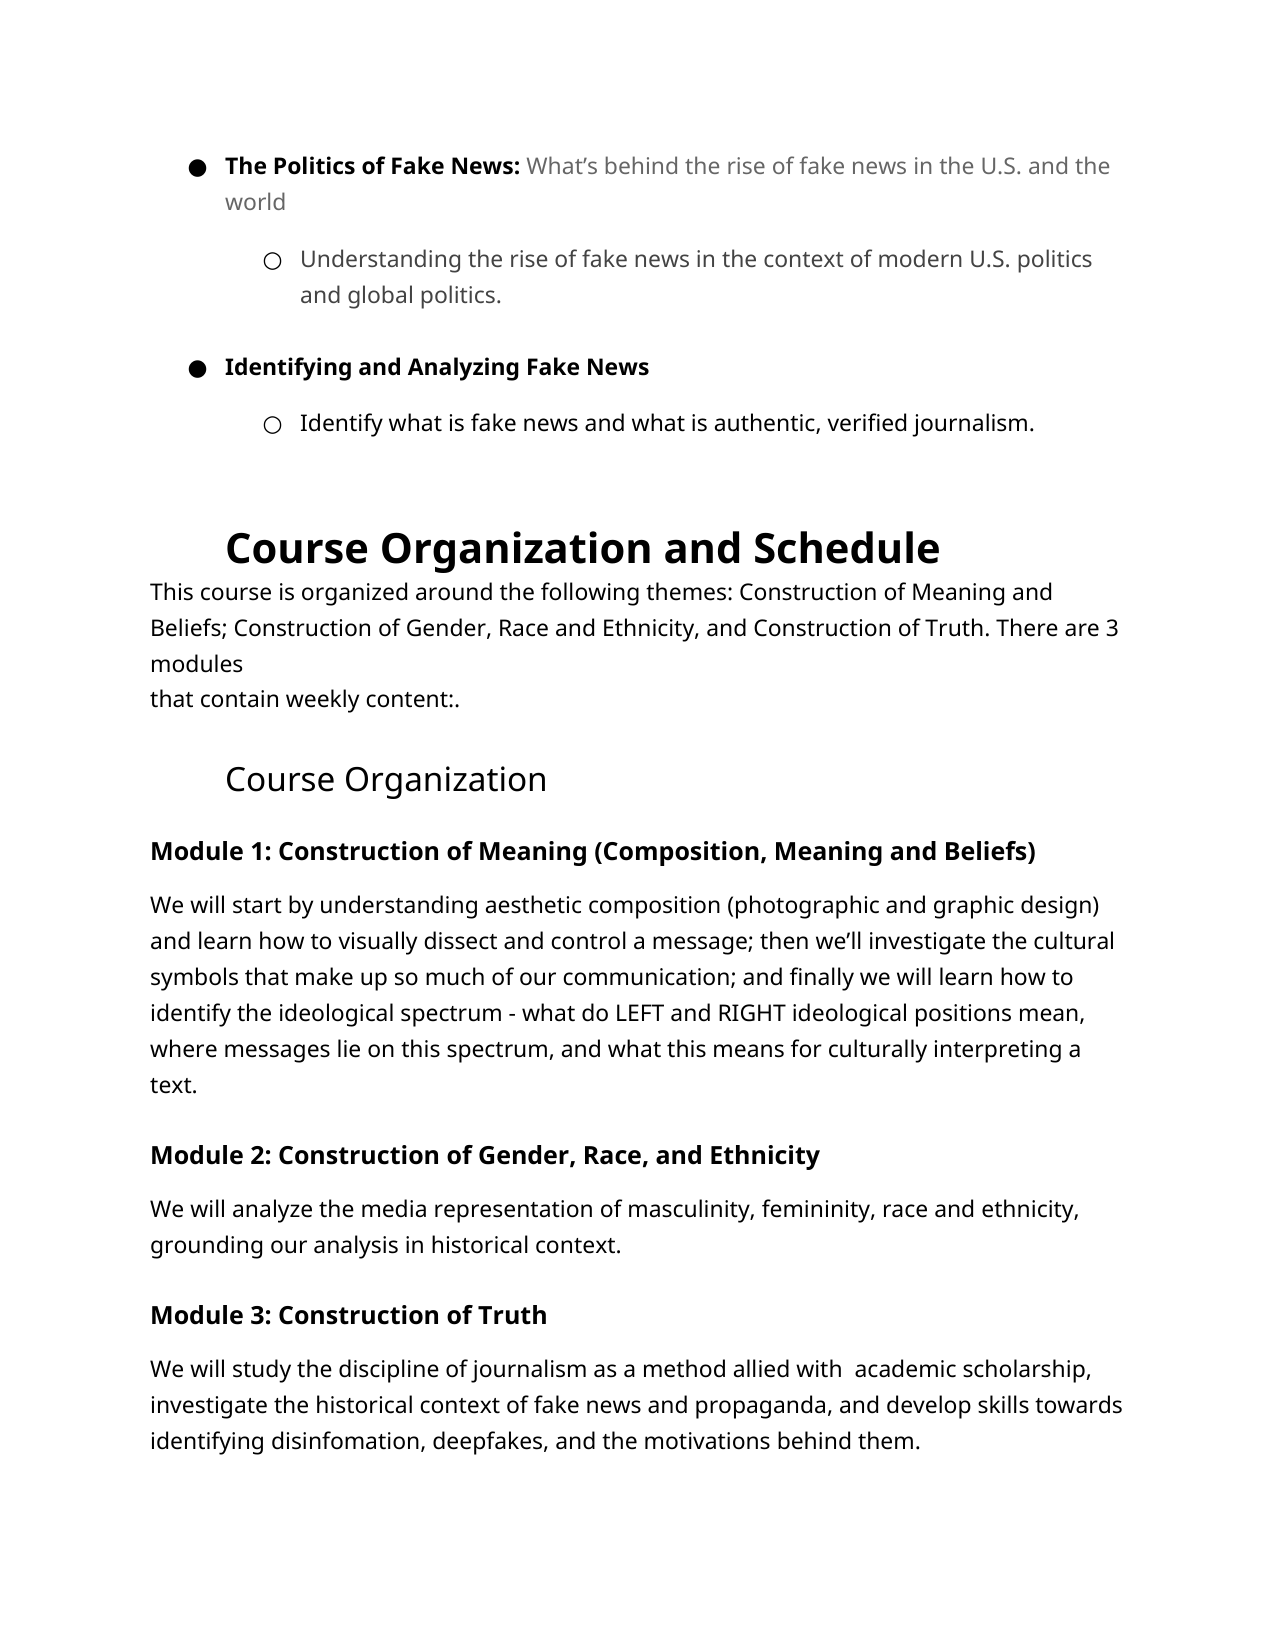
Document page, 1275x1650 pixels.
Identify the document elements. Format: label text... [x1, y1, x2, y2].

text We will study the discipline of journalism as a method allied with academic scholarship, investigate the historical context of fake news and propaganda, and develop skills towards identifying disinfomation, deepfakes, and the motivations behind them. [150, 1353, 1125, 1456]
subtitle Course Organization and Schedule [225, 519, 1125, 576]
text that contain weekly content:. [150, 683, 1125, 715]
subtitle Course Organization [225, 755, 1125, 801]
text This course is organized around the following themes: Construction of Meaning and Beliefs; Construction of Gender, Race and Ethnicity, and Construction of Truth. There are 3 modules [150, 576, 1125, 679]
subtitle Module 3: Construction of Truth [150, 1298, 1125, 1332]
subtitle Module 1: Construction of Meaning (Composition, Meaning and Beliefs) [150, 834, 1125, 868]
subtitle Module 2: Construction of Gender, Race, and Ethnicity [150, 1138, 1125, 1172]
list Identify what is fake news and what is authentic, verified journalism. [262, 407, 1125, 438]
list Identifying and Analyzing Fake News [187, 351, 1125, 382]
text We will start by understanding aesthetic composition (photographic and graphic design) and learn how to visually dissect and control a message; then we’ll investigate the cultural symbols that make up so much of our communication; and finally we will learn how to identify the ideological spectrum - what do LEFT and RIGHT ideological positions mean, where messages lie on this spectrum, and what this means for culturally interpreting a text. [150, 889, 1125, 1100]
list The Politics of Fake News: What’s behind the rise of fake news in the U.S. and the world [187, 150, 1125, 217]
list Understanding the rise of fake news in the context of modern U.S. politics and global politics. [262, 243, 1125, 310]
text We will analyze the media representation of masculinity, femininity, race and ethnicity, grounding our analysis in historical context. [150, 1193, 1125, 1260]
